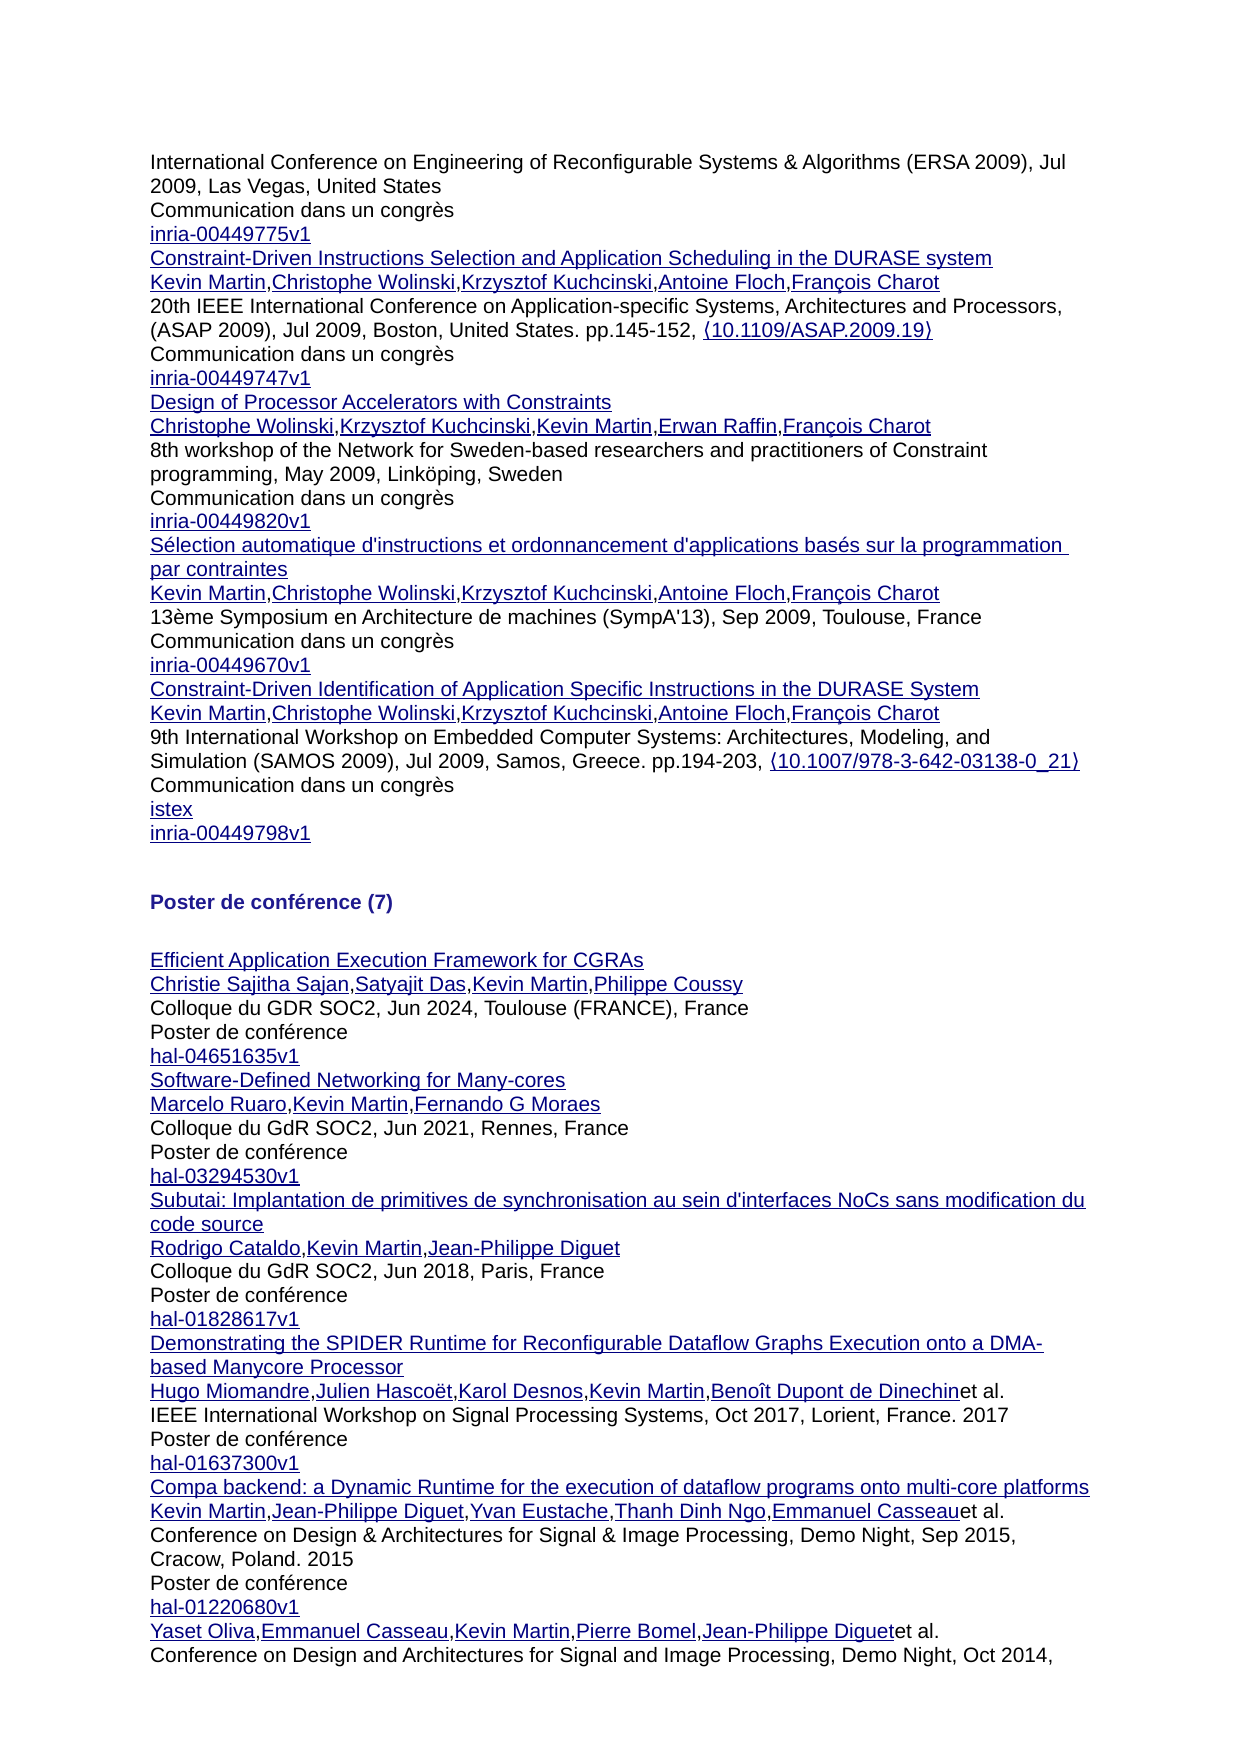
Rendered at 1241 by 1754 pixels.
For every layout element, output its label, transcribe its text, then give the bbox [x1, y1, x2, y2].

subtitle Poster de conférence (7) [150, 889, 1090, 913]
table_cell Sélection automatique d'instructions et ordonnancement d'applications basés sur la programmation par contraintes Kevin Martin,Christophe Wolinski,Krzysztof Kuchcinski,Antoine Floch,François Charot 13ème Symposium en Architecture de machines (SympA'13), Sep 2009, Toulouse, France Communication dans un congrès inria-00449670v1 [150, 533, 1090, 677]
table_cell Software-Defined Networking for Many-cores Marcelo Ruaro,Kevin Martin,Fernando G Moraes Colloque du GdR SOC2, Jun 2021, Rennes, France Poster de conférence hal-03294530v1 [150, 1068, 1090, 1187]
table_cell Compa backend: a Dynamic Runtime for the execution of dataflow programs onto multi-core platforms [150, 1475, 1090, 1496]
table_cell Subutai: Implantation de primitives de synchronisation au sein d'interfaces NoCs sans modification du code source Rodrigo Cataldo,Kevin Martin,Jean-Philippe Diguet Colloque du GdR SOC2, Jun 2018, Paris, France Poster de conférence hal-01828617v1 [150, 1188, 1090, 1331]
table_cell Constraint-Driven Instructions Selection and Application Scheduling in the DURASE system Kevin Martin,Christophe Wolinski,Krzysztof Kuchcinski,Antoine Floch,François Charot 20th IEEE International Conference on Application-specific Systems, Architectures and Processors, (ASAP 2009), Jul 2009, Boston, United States. pp.145-152, ⟨10.1109/ASAP.2009.19⟩ Communication dans un congrès inria-00449747v1 [150, 246, 1090, 389]
table_cell Kevin Martin,Jean-Philippe Diguet,Yvan Eustache,Thanh Dinh Ngo,Emmanuel Casseauet al. Conference on Design & Architectures for Signal & Image Processing, Demo Night, Sep 2015, Cracow, Poland. 2015 Poster de conférence hal-01220680v1 [150, 1497, 1090, 1619]
table_cell International Conference on Engineering of Reconfigurable Systems & Algorithms (ERSA 2009), Jul 2009, Las Vegas, United States Communication dans un congrès inria-00449775v1 [150, 150, 1090, 246]
table_header Efficient Application Execution Framework for CGRAs Christie Sajitha Sajan,Satyajit Das,Kevin Martin,Philippe Coussy Colloque du GDR SOC2, Jun 2024, Toulouse (FRANCE), France Poster de conférence hal-04651635v1 [150, 948, 1090, 1068]
table_cell Demonstrating the SPIDER Runtime for Reconfigurable Dataflow Graphs Execution onto a DMA-based Manycore Processor Hugo Miomandre,Julien Hascoët,Karol Desnos,Kevin Martin,Benoît Dupont de Dinechinet al. IEEE International Workshop on Signal Processing Systems, Oct 2017, Lorient, France. 2017 Poster de conférence hal-01637300v1 [150, 1331, 1090, 1475]
table_cell Design of Processor Accelerators with Constraints Christophe Wolinski,Krzysztof Kuchcinski,Kevin Martin,Erwan Raffin,François Charot 8th workshop of the Network for Sweden-based researchers and practitioners of Constraint programming, May 2009, Linköping, Sweden Communication dans un congrès inria-00449820v1 [150, 390, 1090, 533]
table_cell Orcc's Compa-Backend demonstration Yaset Oliva,Emmanuel Casseau,Kevin Martin,Pierre Bomel,Jean-Philippe Diguetet al. Conference on Design and Architectures for Signal and Image Processing, Demo Night, Oct 2014, Madrid, Spain. 2014 Poster de conférence hal-01059858v1 [150, 1619, 1090, 1667]
table_cell Constraint-Driven Identification of Application Specific Instructions in the DURASE System Kevin Martin,Christophe Wolinski,Krzysztof Kuchcinski,Antoine Floch,François Charot 9th International Workshop on Embedded Computer Systems: Architectures, Modeling, and Simulation (SAMOS 2009), Jul 2009, Samos, Greece. pp.194-203, ⟨10.1007/978-3-642-03138-0_21⟩ Communication dans un congrès istex inria-00449798v1 [150, 677, 1090, 845]
